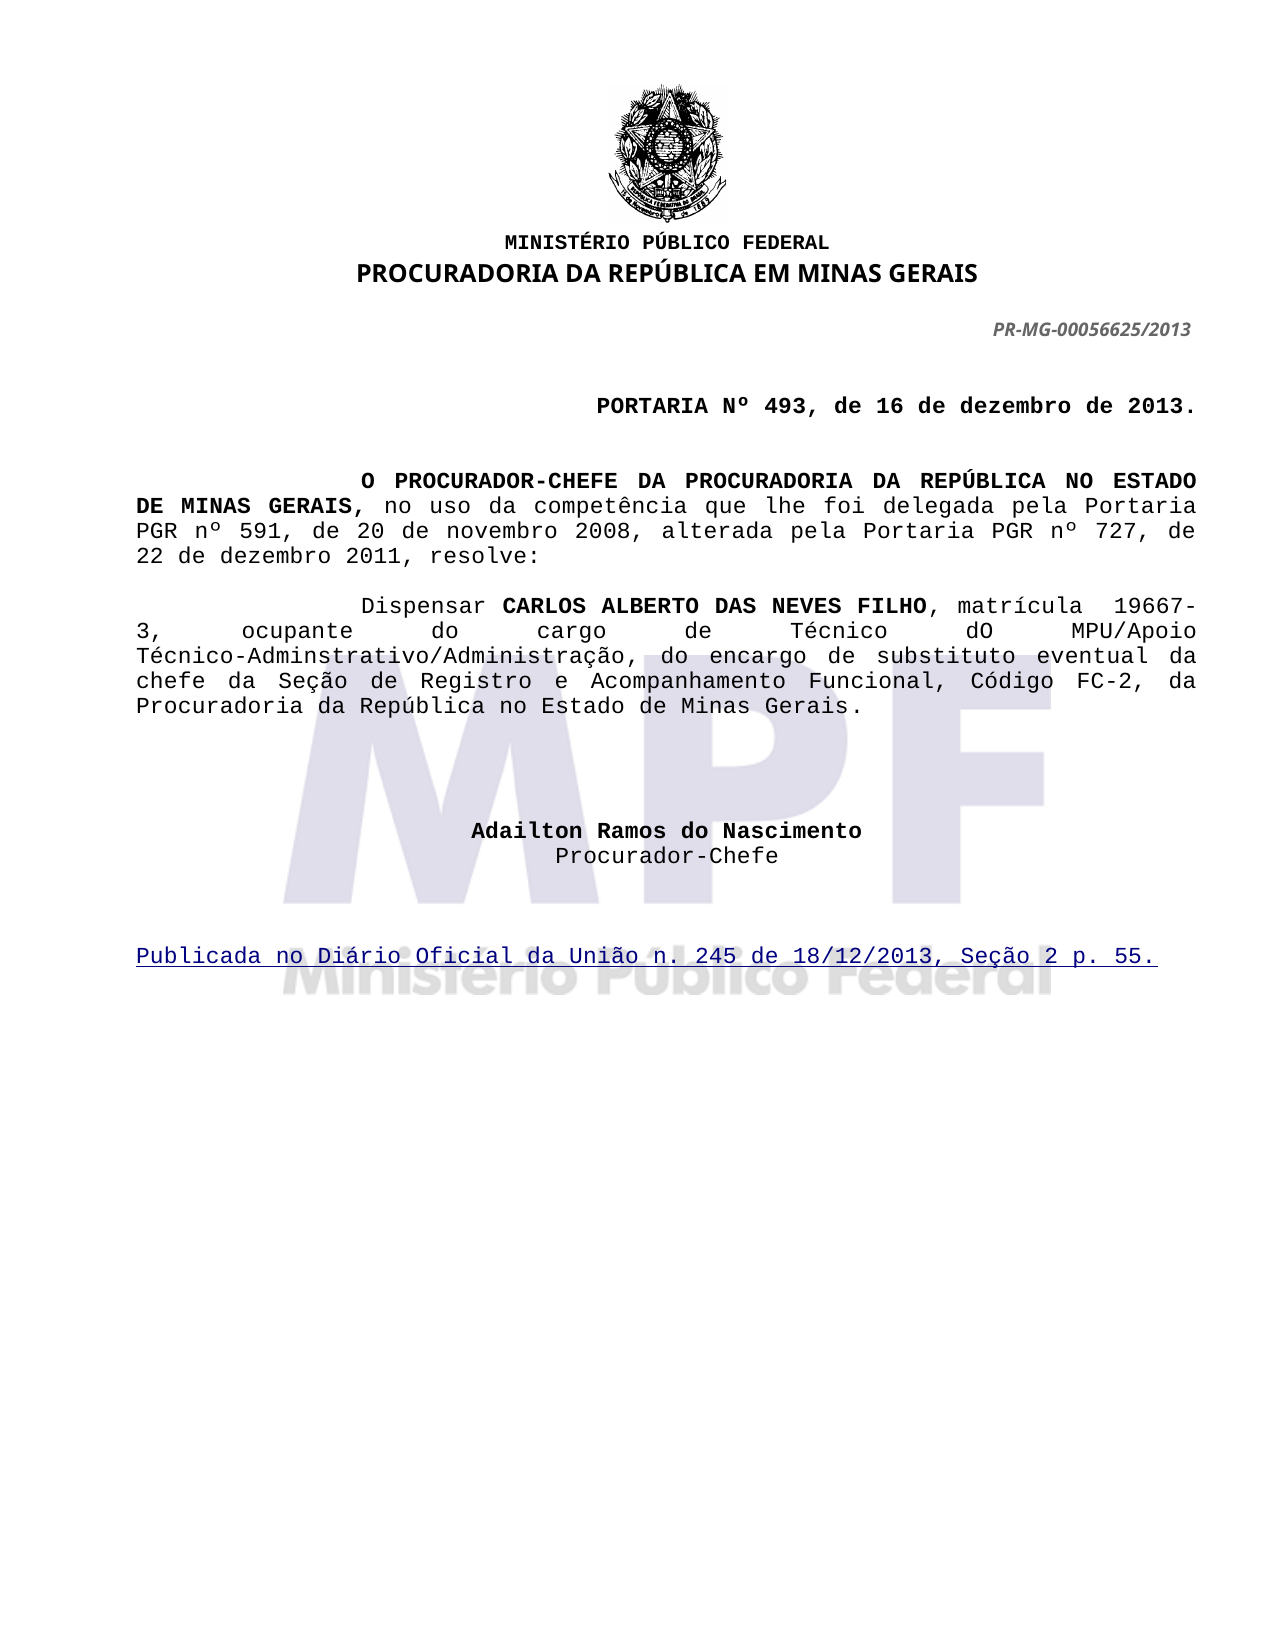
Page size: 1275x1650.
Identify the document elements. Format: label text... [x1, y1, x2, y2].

picture [283, 869, 1051, 944]
text Dispensar CARLOS ALBERTO DAS NEVES FILHO, matrícula 19667-3, ocupante do cargo de Técnico dO MPU/Apoio Técnico-Adminstrativo/Administração, do encargo de substituto eventual da chefe da Seção de Registro e Acompanhamento Funcional, Código FC-2, da Procuradoria da República no Estado de Minas Gerais. [136, 594, 1198, 719]
picture [283, 969, 1051, 995]
text Procurador-Chefe [136, 844, 1198, 869]
text PORTARIA Nº 493, de 16 de dezembro de 2013. [511, 394, 1198, 419]
text Publicada no Diário Oficial da União n. 245 de 18/12/2013, Seção 2 p. 55. [136, 944, 1198, 969]
text Adailton Ramos do Nascimento [136, 819, 1198, 844]
picture [608, 84, 727, 223]
text PR-MG-00056625/2013 [136, 316, 1198, 342]
picture [283, 719, 1051, 819]
text O PROCURADOR-CHEFE DA PROCURADORIA DA REPÚBLICA NO ESTADO DE MINAS GERAIS, no uso da competência que lhe foi delegada pela Portaria PGR nº 591, de 20 de novembro 2008, alterada pela Portaria PGR nº 727, de 22 de dezembro 2011, resolve: [136, 469, 1198, 569]
